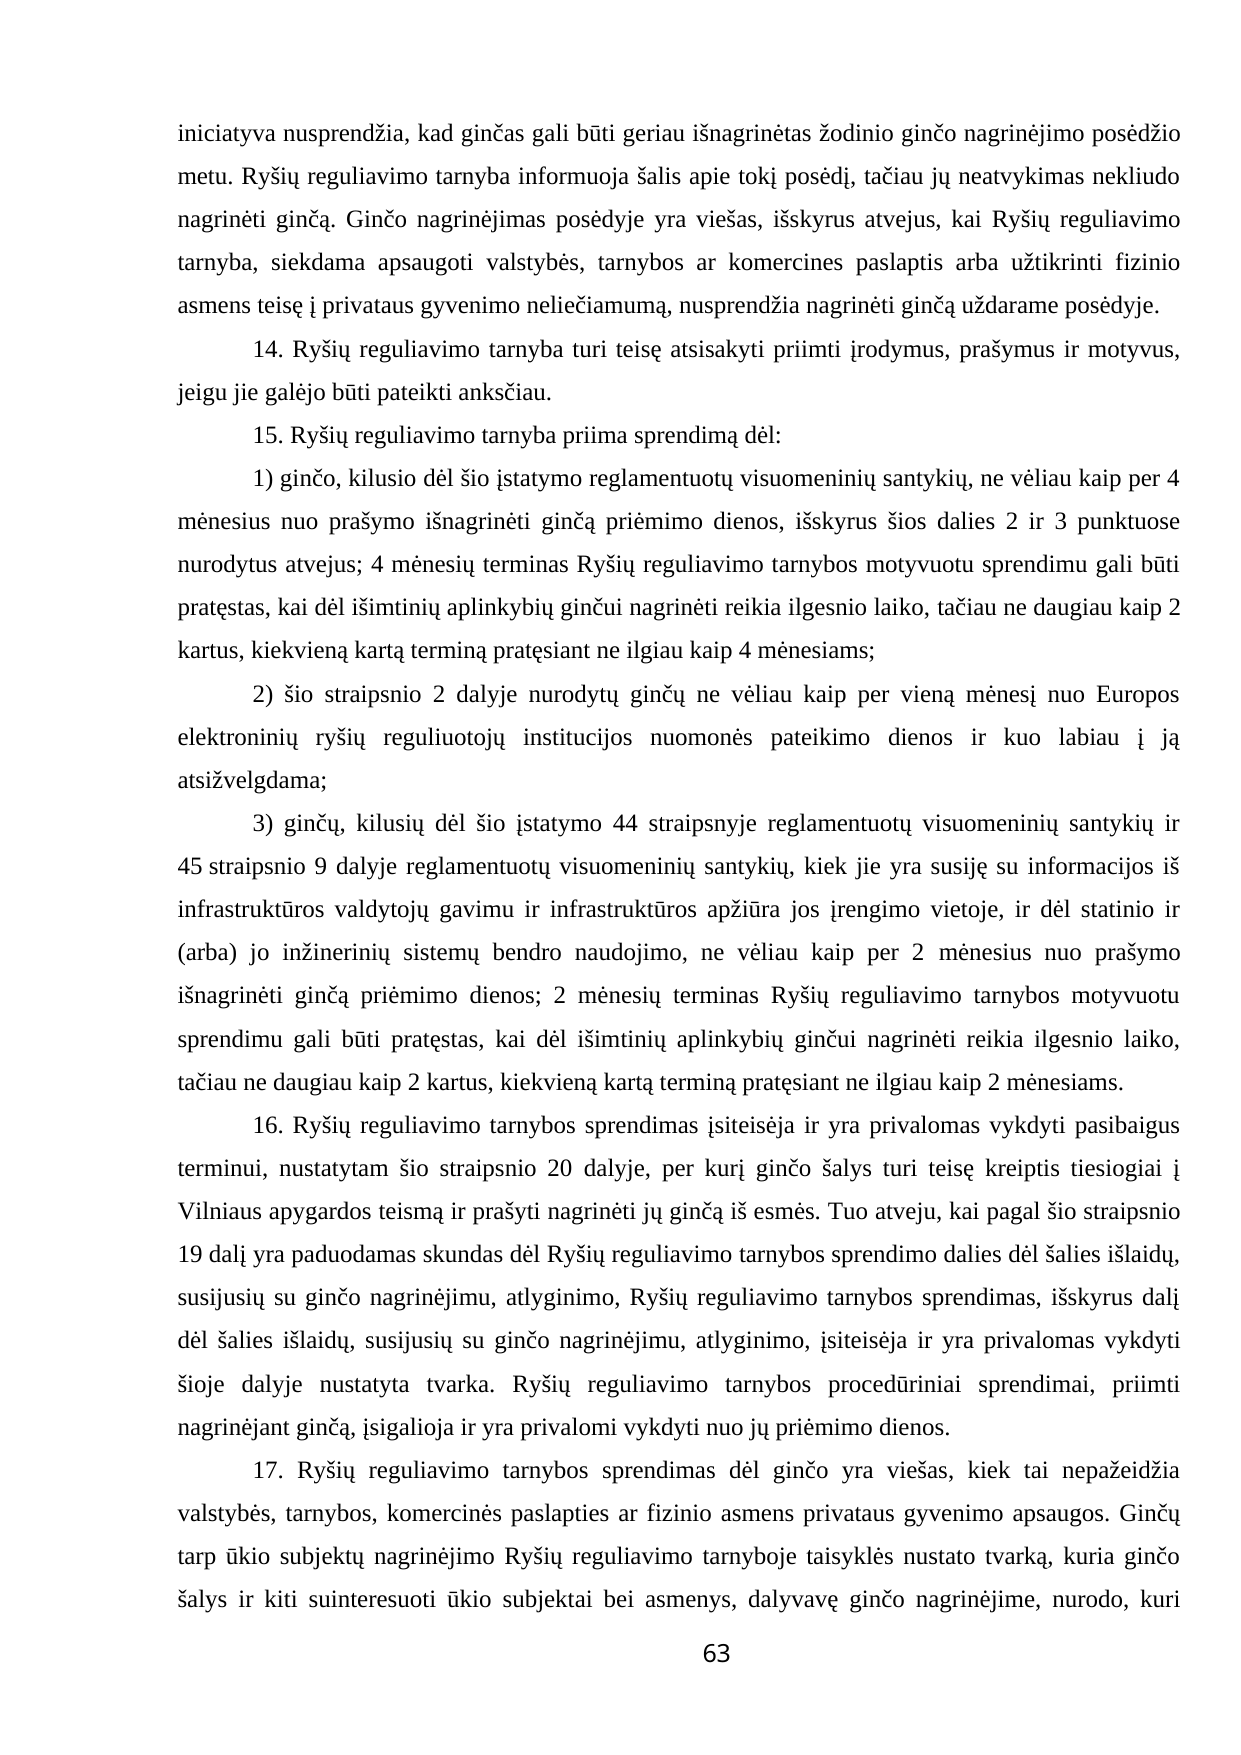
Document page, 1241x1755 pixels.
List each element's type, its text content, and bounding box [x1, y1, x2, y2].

text 3) ginčų, kilusių dėl šio įstatymo 44 straipsnyje reglamentuotų visuomeninių santykių ir 45 straipsnio 9 dalyje reglamentuotų visuomeninių santykių, kiek jie yra susiję su informacijos iš infrastruktūros valdytojų gavimu ir infrastruktūros apžiūra jos įrengimo vietoje, ir dėl statinio ir (arba) jo inžinerinių sistemų bendro naudojimo, ne vėliau kaip per 2 mėnesius nuo prašymo išnagrinėti ginčą priėmimo dienos; 2 mėnesių terminas Ryšių reguliavimo tarnybos motyvuotu sprendimu gali būti pratęstas, kai dėl išimtinių aplinkybių ginčui nagrinėti reikia ilgesnio laiko, tačiau ne daugiau kaip 2 kartus, kiekvieną kartą terminą pratęsiant ne ilgiau kaip 2 mėnesiams. [177, 808, 1181, 1096]
text 15. Ryšių reguliavimo tarnyba priima sprendimą dėl: [177, 420, 1181, 449]
text 1) ginčo, kilusio dėl šio įstatymo reglamentuotų visuomeninių santykių, ne vėliau kaip per 4 mėnesius nuo prašymo išnagrinėti ginčą priėmimo dienos, išskyrus šios dalies 2 ir 3 punktuose nurodytus atvejus; 4 mėnesių terminas Ryšių reguliavimo tarnybos motyvuotu sprendimu gali būti pratęstas, kai dėl išimtinių aplinkybių ginčui nagrinėti reikia ilgesnio laiko, tačiau ne daugiau kaip 2 kartus, kiekvieną kartą terminą pratęsiant ne ilgiau kaip 4 mėnesiams; [177, 463, 1181, 664]
text 16. Ryšių reguliavimo tarnybos sprendimas įsiteisėja ir yra privalomas vykdyti pasibaigus terminui, nustatytam šio straipsnio 20 dalyje, per kurį ginčo šalys turi teisę kreiptis tiesiogiai į Vilniaus apygardos teismą ir prašyti nagrinėti jų ginčą iš esmės. Tuo atveju, kai pagal šio straipsnio 19 dalį yra paduodamas skundas dėl Ryšių reguliavimo tarnybos sprendimo dalies dėl šalies išlaidų, susijusių su ginčo nagrinėjimu, atlyginimo, Ryšių reguliavimo tarnybos sprendimas, išskyrus dalį dėl šalies išlaidų, susijusių su ginčo nagrinėjimu, atlyginimo, įsiteisėja ir yra privalomas vykdyti šioje dalyje nustatyta tvarka. Ryšių reguliavimo tarnybos procedūriniai sprendimai, priimti nagrinėjant ginčą, įsigalioja ir yra privalomi vykdyti nuo jų priėmimo dienos. [177, 1110, 1181, 1441]
text 14. Ryšių reguliavimo tarnyba turi teisę atsisakyti priimti įrodymus, prašymus ir motyvus, jeigu jie galėjo būti pateikti anksčiau. [177, 334, 1181, 406]
text iniciatyva nusprendžia, kad ginčas gali būti geriau išnagrinėtas žodinio ginčo nagrinėjimo posėdžio metu. Ryšių reguliavimo tarnyba informuoja šalis apie tokį posėdį, tačiau jų neatvykimas nekliudo nagrinėti ginčą. Ginčo nagrinėjimas posėdyje yra viešas, išskyrus atvejus, kai Ryšių reguliavimo tarnyba, siekdama apsaugoti valstybės, tarnybos ar komercines paslaptis arba užtikrinti fizinio asmens teisę į privataus gyvenimo neliečiamumą, nusprendžia nagrinėti ginčą uždarame posėdyje. [177, 118, 1181, 319]
text 17. Ryšių reguliavimo tarnybos sprendimas dėl ginčo yra viešas, kiek tai nepažeidžia valstybės, tarnybos, komercinės paslapties ar fizinio asmens privataus gyvenimo apsaugos. Ginčų tarp ūkio subjektų nagrinėjimo Ryšių reguliavimo tarnyboje taisyklės nustato tvarką, kuria ginčo šalys ir kiti suinteresuoti ūkio subjektai bei asmenys, dalyvavę ginčo nagrinėjime, nurodo, kuri [177, 1455, 1181, 1613]
text 2) šio straipsnio 2 dalyje nurodytų ginčų ne vėliau kaip per vieną mėnesį nuo Europos elektroninių ryšių reguliuotojų institucijos nuomonės pateikimo dienos ir kuo labiau į ją atsižvelgdama; [177, 679, 1181, 794]
